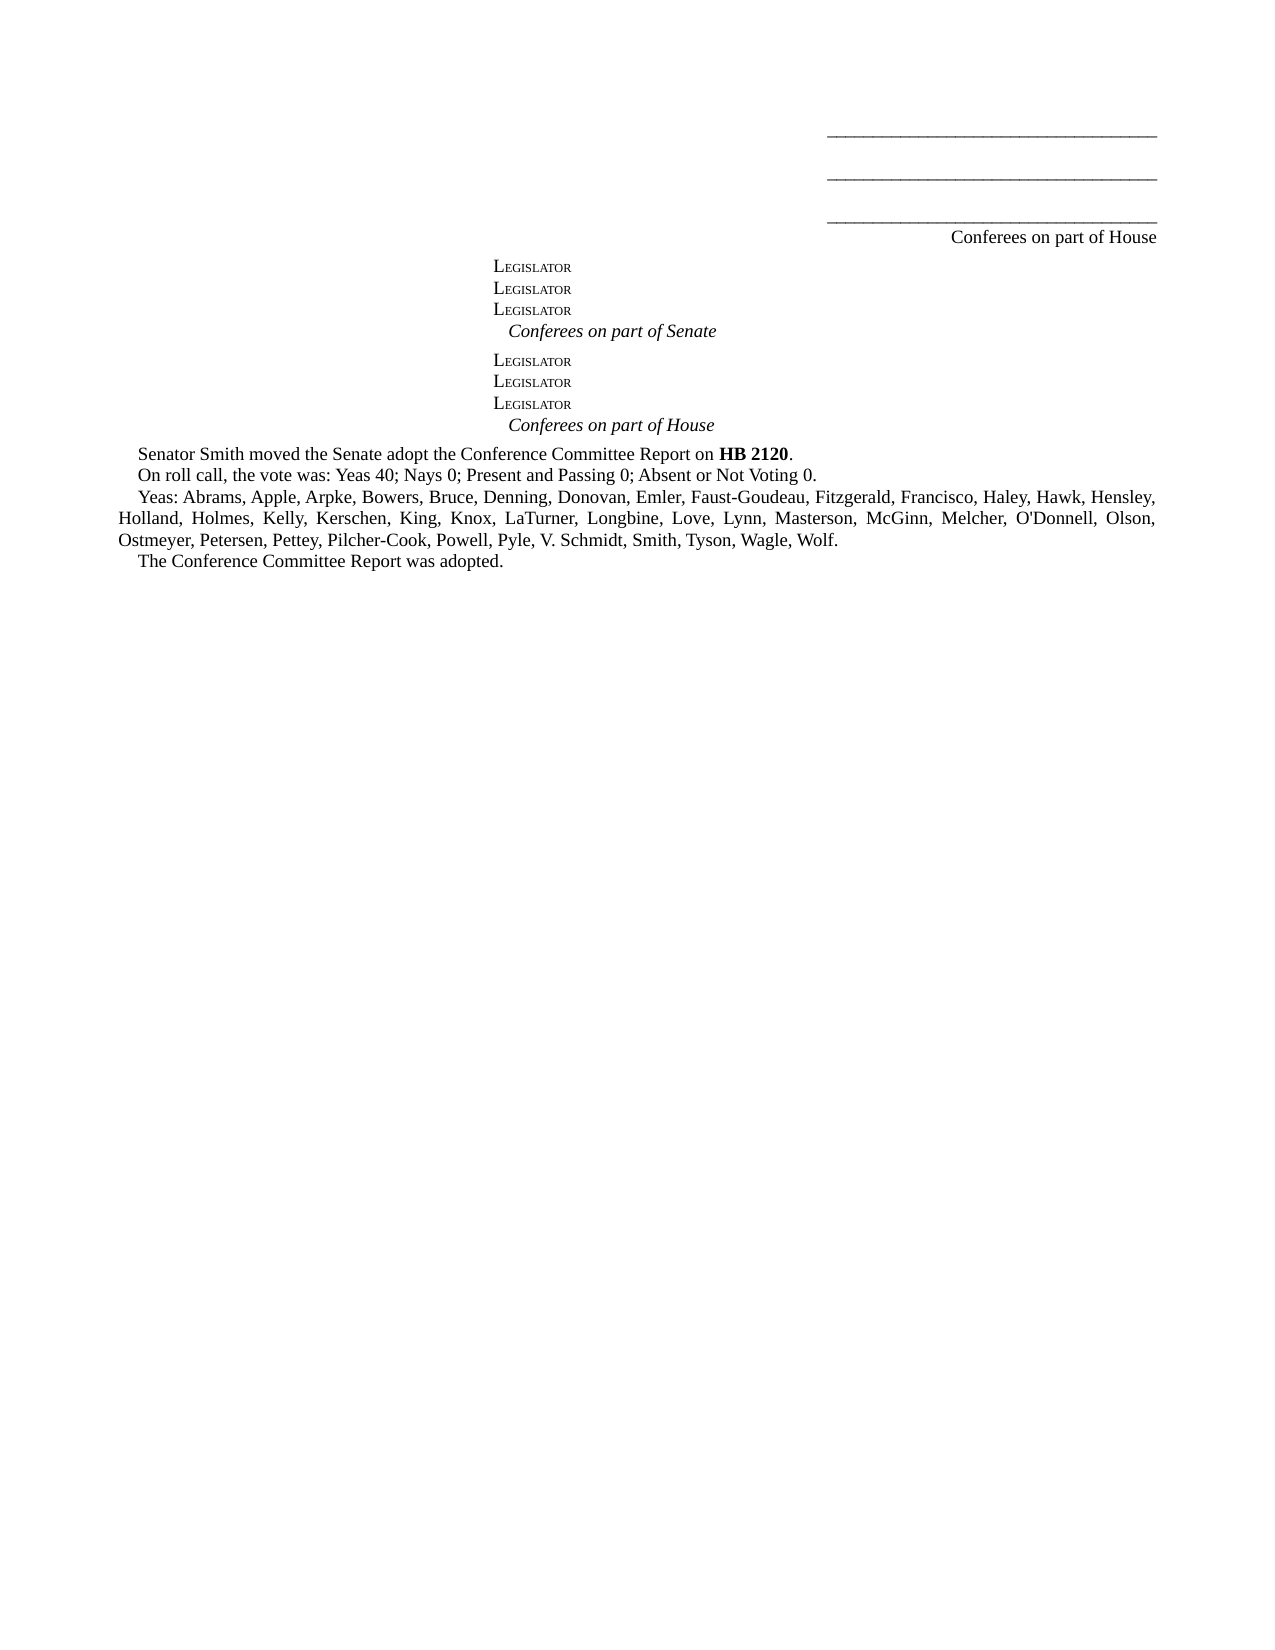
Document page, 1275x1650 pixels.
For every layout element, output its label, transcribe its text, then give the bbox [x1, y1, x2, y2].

text On roll call, the vote was: Yeas 40; Nays 0; Present and Passing 0; Absent or Not Voting 0. [118, 464, 1157, 486]
text Legislator [118, 255, 1157, 277]
text The Conference Committee Report was adopted. [118, 550, 1157, 572]
text Senator Smith moved the Senate adopt the Conference Committee Report on HB 2120. [118, 442, 1157, 464]
text Conferees on part of Senate [118, 320, 1157, 341]
text Legislator [118, 392, 1157, 413]
text Yeas: Abrams, Apple, Arpke, Bowers, Bruce, Denning, Donovan, Emler, Faust-Goudeau, Fitzgerald, Francisco, Haley, Hawk, Hensley, Holland, Holmes, Kelly, Kerschen, King, Knox, LaTurner, Longbine, Love, Lynn, Masterson, McGinn, Melcher, O'Donnell, Olson, Ostmeyer, Petersen, Pettey, Pilcher-Cook, Powell, Pyle, V. Schmidt, Smith, Tyson, Wagle, Wolf. [118, 486, 1157, 550]
text Legislator [118, 370, 1157, 392]
text Legislator [118, 277, 1157, 298]
text Legislator [118, 349, 1157, 370]
text Conferees on part of House [118, 413, 1157, 435]
text Legislator [118, 298, 1157, 320]
text Conferees on part of House [118, 226, 1157, 247]
